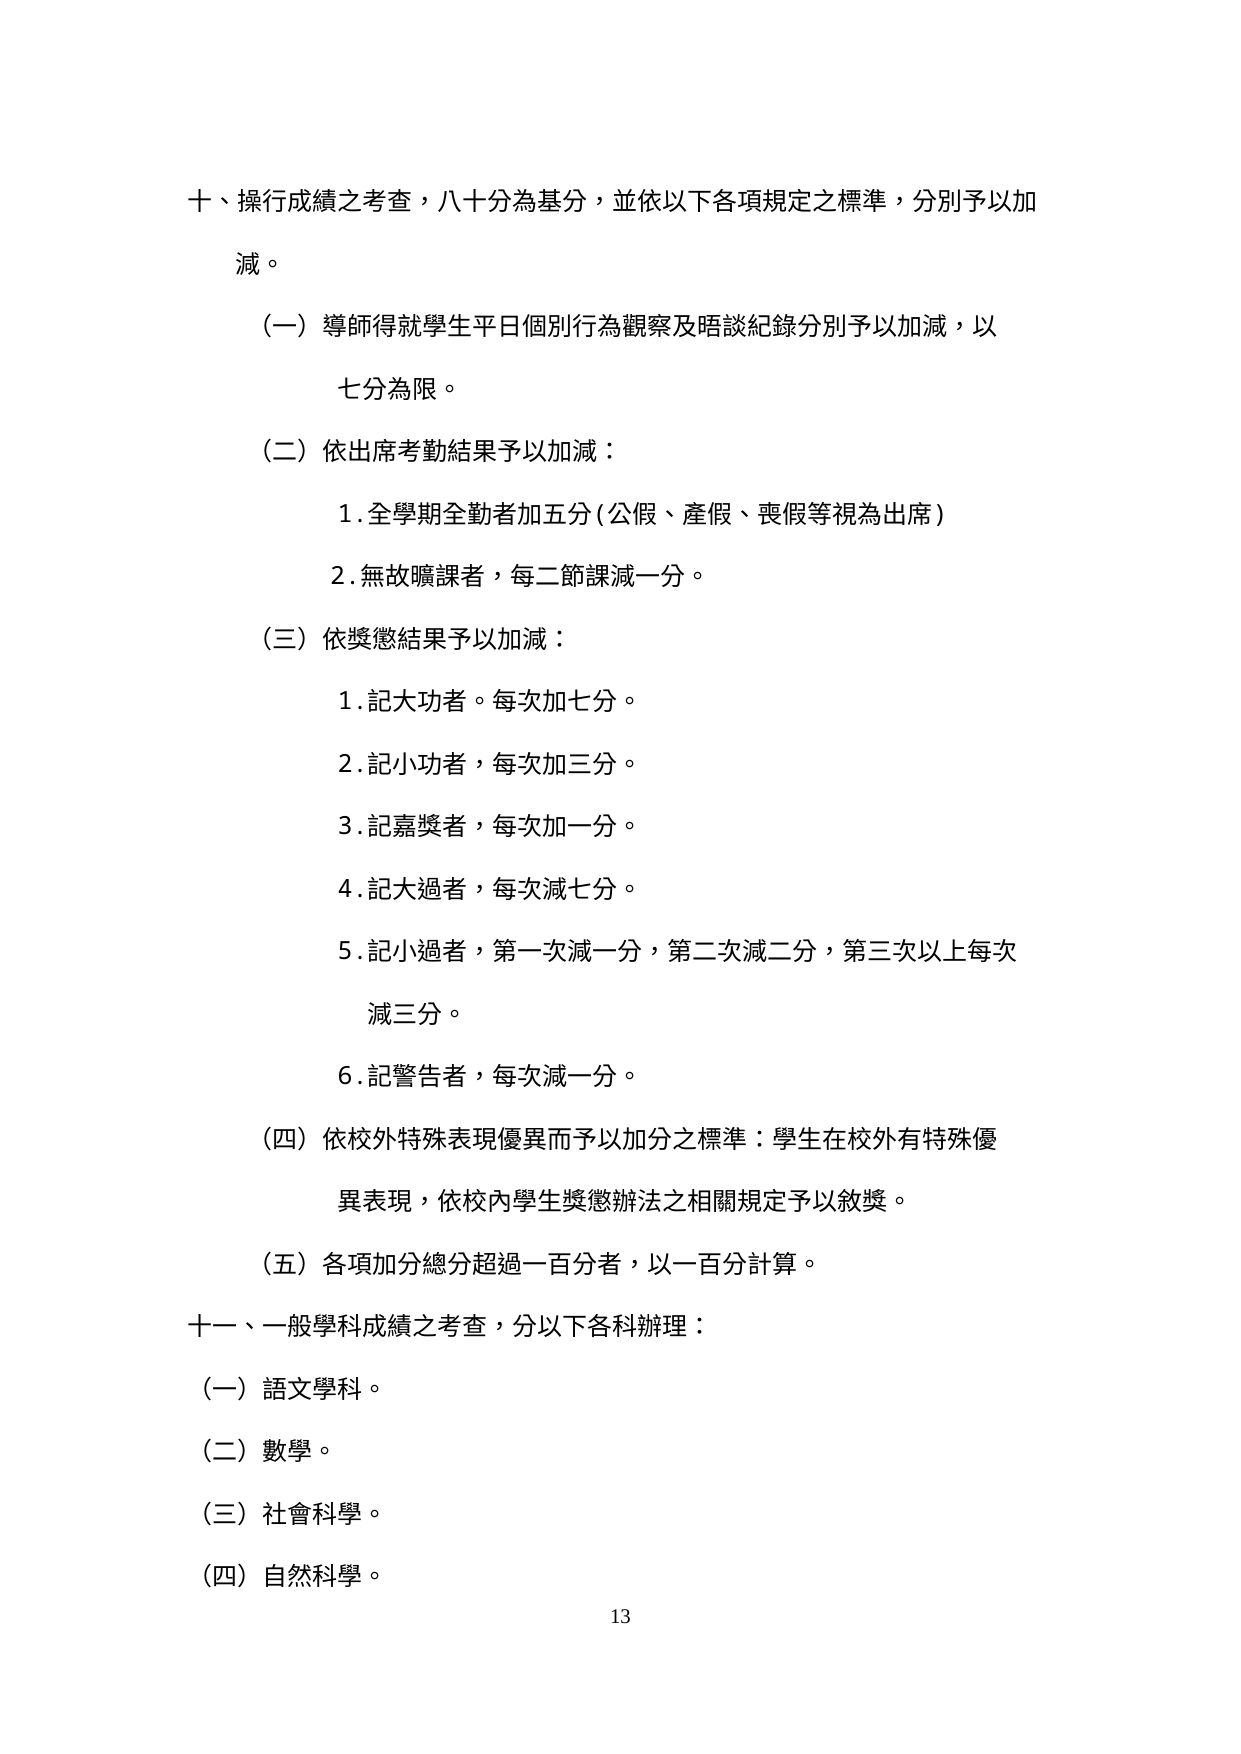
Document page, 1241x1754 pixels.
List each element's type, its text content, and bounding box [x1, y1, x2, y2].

text 十一、一般學科成績之考查，分以下各科辦理： [187, 1310, 1053, 1346]
text 七分為限。 [187, 346, 1053, 408]
text 十、操行成績之考查，八十分為基分，並依以下各項規定之標準，分別予以加減。 [187, 158, 1053, 283]
text （二）數學。 [187, 1408, 1053, 1471]
text （一）語文學科。 [187, 1346, 1053, 1408]
text （一）導師得就學生平日個別行為觀察及晤談紀錄分別予以加減，以 [187, 283, 1053, 346]
text （四）自然科學。 [187, 1533, 1053, 1596]
text （二）依出席考勤結果予以加減： [187, 408, 1053, 444]
text （三）社會科學。 [187, 1471, 1053, 1533]
